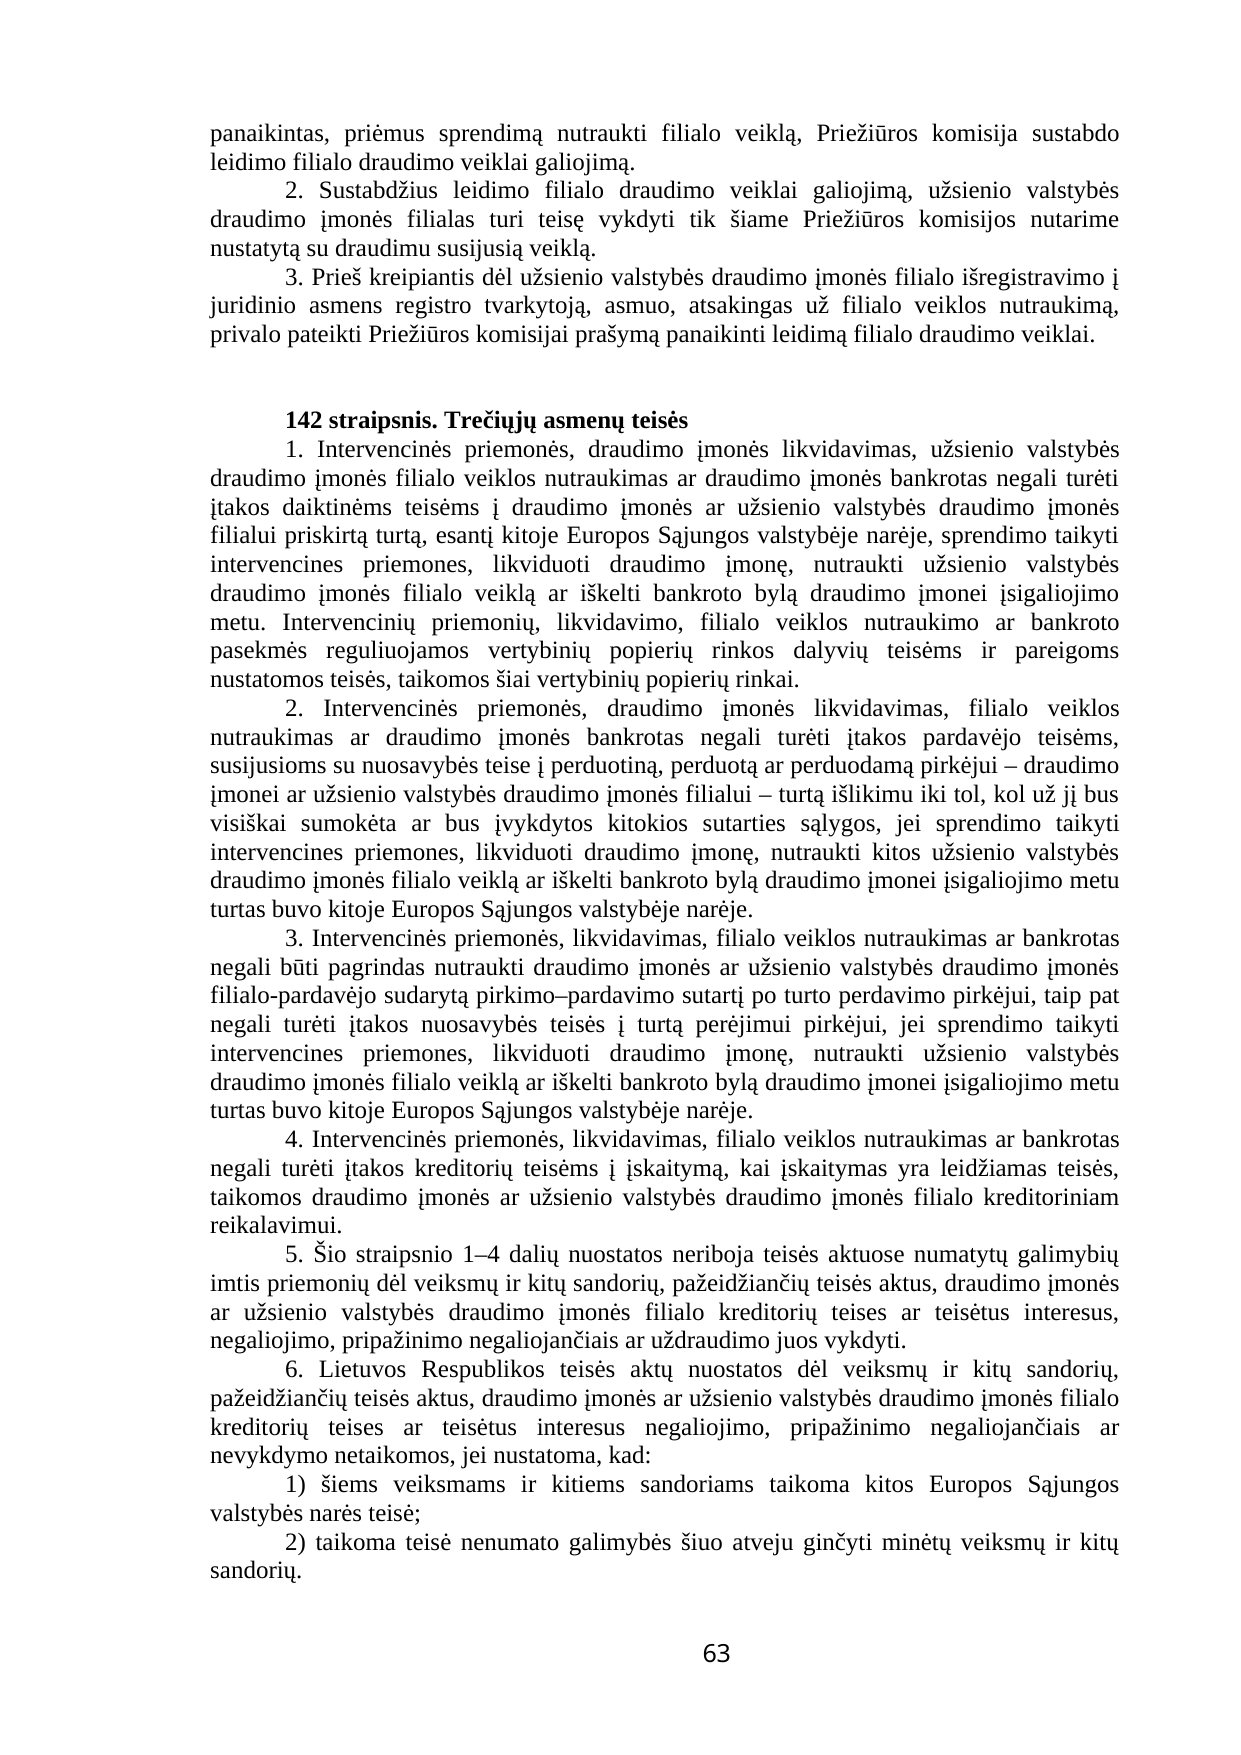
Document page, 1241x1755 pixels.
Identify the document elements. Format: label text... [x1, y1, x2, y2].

text 2. Sustabdžius leidimo filialo draudimo veiklai galiojimą, užsienio valstybės draudimo įmonės filialas turi teisę vykdyti tik šiame Priežiūros komisijos nutarime nustatytą su draudimu susijusią veiklą. [210, 176, 1120, 262]
text 5. Šio straipsnio 1–4 dalių nuostatos neriboja teisės aktuose numatytų galimybių imtis priemonių dėl veiksmų ir kitų sandorių, pažeidžiančių teisės aktus, draudimo įmonės ar užsienio valstybės draudimo įmonės filialo kreditorių teises ar teisėtus interesus, negaliojimo, pripažinimo negaliojančiais ar uždraudimo juos vykdyti. [210, 1239, 1120, 1354]
text 1) šiems veiksmams ir kitiems sandoriams taikoma kitos Europos Sąjungos valstybės narės teisė; [210, 1469, 1120, 1527]
text 3. Intervencinės priemonės, likvidavimas, filialo veiklos nutraukimas ar bankrotas negali būti pagrindas nutraukti draudimo įmonės ar užsienio valstybės draudimo įmonės filialo-pardavėjo sudarytą pirkimo–pardavimo sutartį po turto perdavimo pirkėjui, taip pat negali turėti įtakos nuosavybės teisės į turtą perėjimui pirkėjui, jei sprendimo taikyti intervencines priemones, likviduoti draudimo įmonę, nutraukti užsienio valstybės draudimo įmonės filialo veiklą ar iškelti bankroto bylą draudimo įmonei įsigaliojimo metu turtas buvo kitoje Europos Sąjungos valstybėje narėje. [210, 923, 1120, 1124]
text 2) taikoma teisė nenumato galimybės šiuo atveju ginčyti minėtų veiksmų ir kitų sandorių. [210, 1527, 1120, 1584]
text 1. Intervencinės priemonės, draudimo įmonės likvidavimas, užsienio valstybės draudimo įmonės filialo veiklos nutraukimas ar draudimo įmonės bankrotas negali turėti įtakos daiktinėms teisėms į draudimo įmonės ar užsienio valstybės draudimo įmonės filialui priskirtą turtą, esantį kitoje Europos Sąjungos valstybėje narėje, sprendimo taikyti intervencines priemones, likviduoti draudimo įmonę, nutraukti užsienio valstybės draudimo įmonės filialo veiklą ar iškelti bankroto bylą draudimo įmonei įsigaliojimo metu. Intervencinių priemonių, likvidavimo, filialo veiklos nutraukimo ar bankroto pasekmės reguliuojamos vertybinių popierių rinkos dalyvių teisėms ir pareigoms nustatomos teisės, taikomos šiai vertybinių popierių rinkai. [210, 434, 1120, 693]
text panaikintas, priėmus sprendimą nutraukti filialo veiklą, Priežiūros komisija sustabdo leidimo filialo draudimo veiklai galiojimą. [210, 118, 1120, 176]
text 4. Intervencinės priemonės, likvidavimas, filialo veiklos nutraukimas ar bankrotas negali turėti įtakos kreditorių teisėms į įskaitymą, kai įskaitymas yra leidžiamas teisės, taikomos draudimo įmonės ar užsienio valstybės draudimo įmonės filialo kreditoriniam reikalavimui. [210, 1124, 1120, 1239]
text 3. Prieš kreipiantis dėl užsienio valstybės draudimo įmonės filialo išregistravimo į juridinio asmens registro tvarkytoją, asmuo, atsakingas už filialo veiklos nutraukimą, privalo pateikti Priežiūros komisijai prašymą panaikinti leidimą filialo draudimo veiklai. [210, 262, 1120, 348]
text 6. Lietuvos Respublikos teisės aktų nuostatos dėl veiksmų ir kitų sandorių, pažeidžiančių teisės aktus, draudimo įmonės ar užsienio valstybės draudimo įmonės filialo kreditorių teises ar teisėtus interesus negaliojimo, pripažinimo negaliojančiais ar nevykdymo netaikomos, jei nustatoma, kad: [210, 1354, 1120, 1469]
text 2. Intervencinės priemonės, draudimo įmonės likvidavimas, filialo veiklos nutraukimas ar draudimo įmonės bankrotas negali turėti įtakos pardavėjo teisėms, susijusioms su nuosavybės teise į perduotiną, perduotą ar perduodamą pirkėjui – draudimo įmonei ar užsienio valstybės draudimo įmonės filialui – turtą išlikimu iki tol, kol už jį bus visiškai sumokėta ar bus įvykdytos kitokios sutarties sąlygos, jei sprendimo taikyti intervencines priemones, likviduoti draudimo įmonę, nutraukti kitos užsienio valstybės draudimo įmonės filialo veiklą ar iškelti bankroto bylą draudimo įmonei įsigaliojimo metu turtas buvo kitoje Europos Sąjungos valstybėje narėje. [210, 693, 1120, 923]
text 142 straipsnis. Trečiųjų asmenų teisės [210, 406, 1120, 434]
